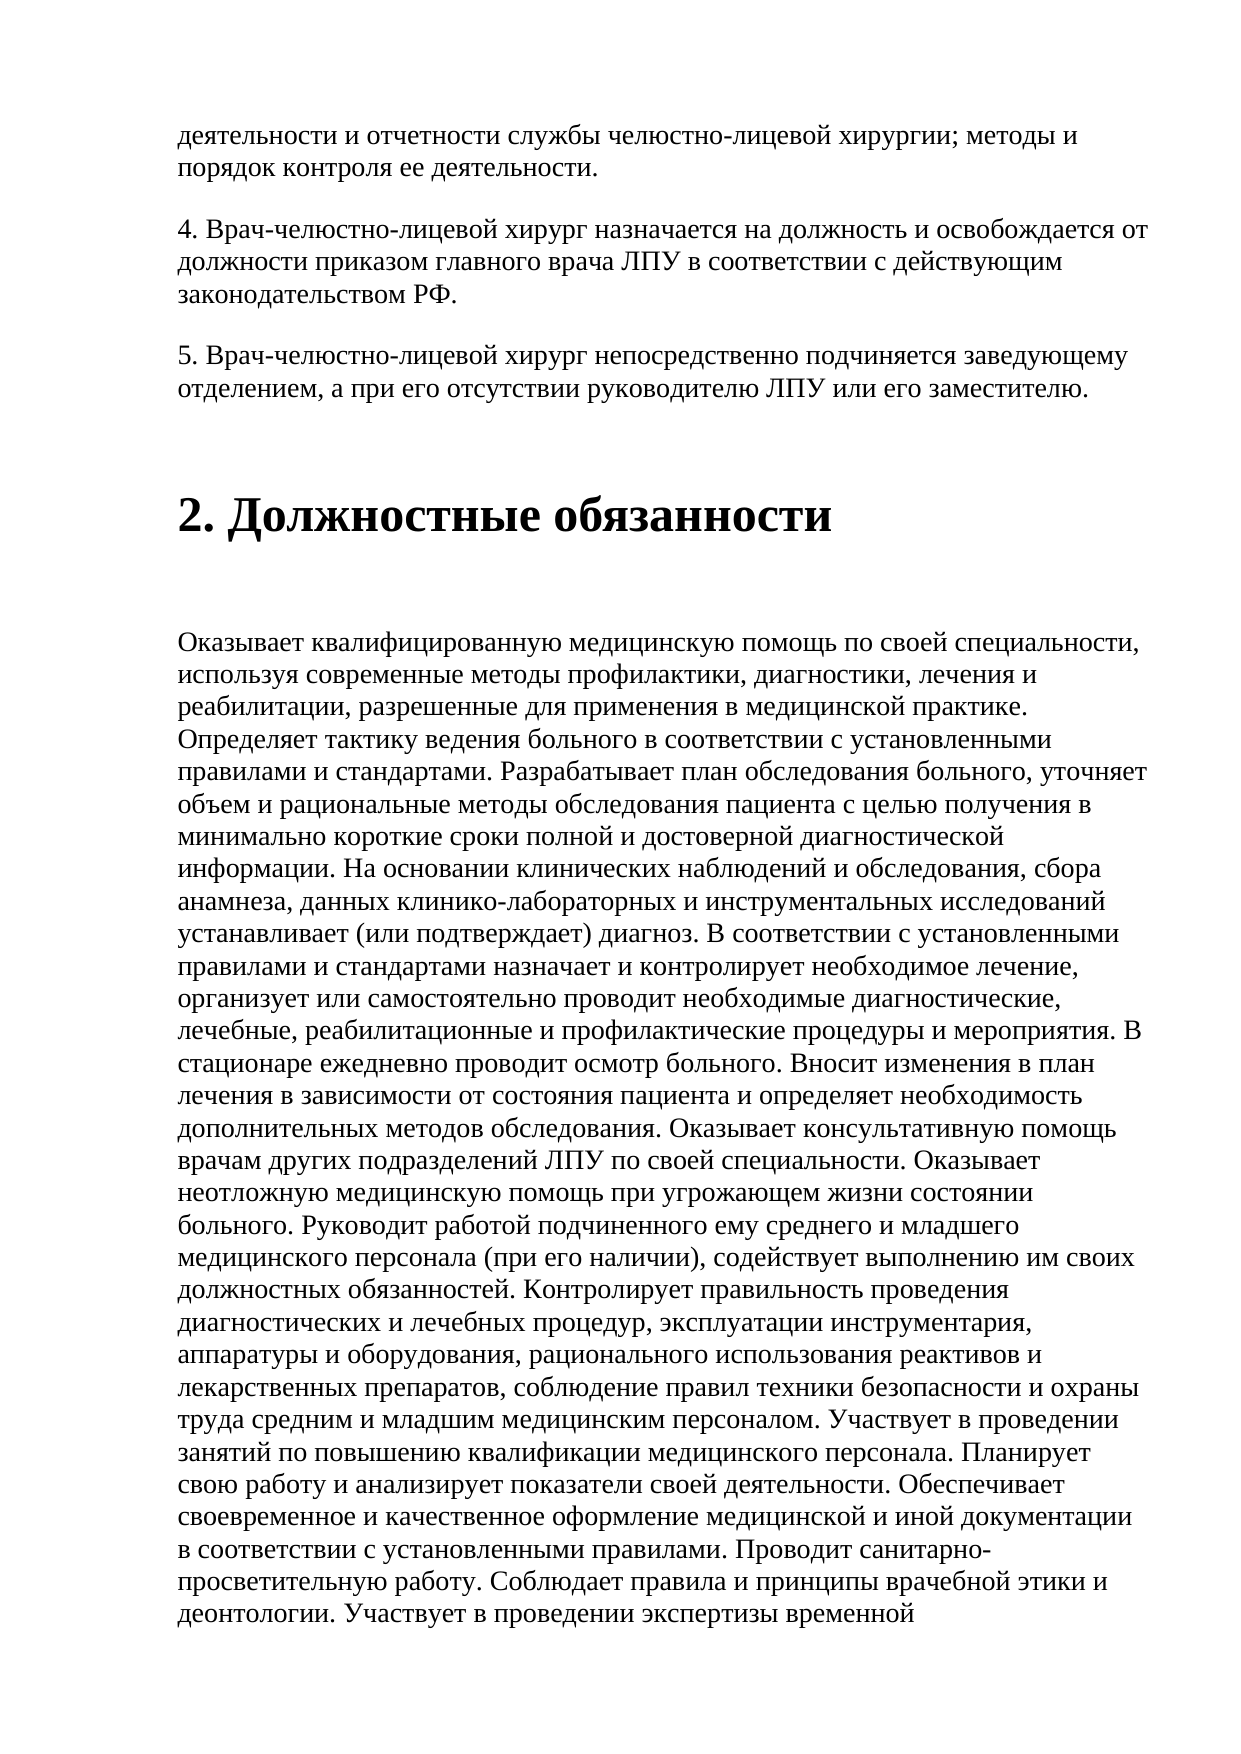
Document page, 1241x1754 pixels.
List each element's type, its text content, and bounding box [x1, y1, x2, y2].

text Оказывает квалифицированную медицинскую помощь по своей специальности, используя современные методы профилактики, диагностики, лечения и реабилитации, разрешенные для применения в медицинской практике. Определяет тактику ведения больного в соответствии с установленными правилами и стандартами. Разрабатывает план обследования больного, уточняет объем и рациональные методы обследования пациента с целью получения в минимально короткие сроки полной и достоверной диагностической информации. На основании клинических наблюдений и обследования, сбора анамнеза, данных клинико-лабораторных и инструментальных исследований устанавливает (или подтверждает) диагноз. В соответствии с установленными правилами и стандартами назначает и контролирует необходимое лечение, организует или самостоятельно проводит необходимые диагностические, лечебные, реабилитационные и профилактические процедуры и мероприятия. В стационаре ежедневно проводит осмотр больного. Вносит изменения в план лечения в зависимости от состояния пациента и определяет необходимость дополнительных методов обследования. Оказывает консультативную помощь врачам других подразделений ЛПУ по своей специальности. Оказывает неотложную медицинскую помощь при угрожающем жизни состоянии больного. Руководит работой подчиненного ему среднего и младшего медицинского персонала (при его наличии), содействует выполнению им своих должностных обязанностей. Контролирует правильность проведения диагностических и лечебных процедур, эксплуатации инструментария, аппаратуры и оборудования, рационального использования реактивов и лекарственных препаратов, соблюдение правил техники безопасности и охраны труда средним и младшим медицинским персоналом. Участвует в проведении занятий по повышению квалификации медицинского персонала. Планирует свою работу и анализирует показатели своей деятельности. Обеспечивает своевременное и качественное оформление медицинской и иной документации в соответствии с установленными правилами. Проводит санитарно-просветительную работу. Соблюдает правила и принципы врачебной этики и деонтологии. Участвует в проведении экспертизы временной [177, 625, 1152, 1629]
text 5. Врач-челюстно-лицевой хирург непосредственно подчиняется заведующему отделением, а при его отсутствии руководителю ЛПУ или его заместителю. [177, 338, 1152, 403]
text 4. Врач-челюстно-лицевой хирург назначается на должность и освобождается от должности приказом главного врача ЛПУ в соответствии с действующим законодательством РФ. [177, 212, 1152, 309]
subtitle 2. Должностные обязанности [177, 485, 1152, 543]
text деятельности и отчетности службы челюстно-лицевой хирургии; методы и порядок контроля ее деятельности. [177, 118, 1152, 183]
